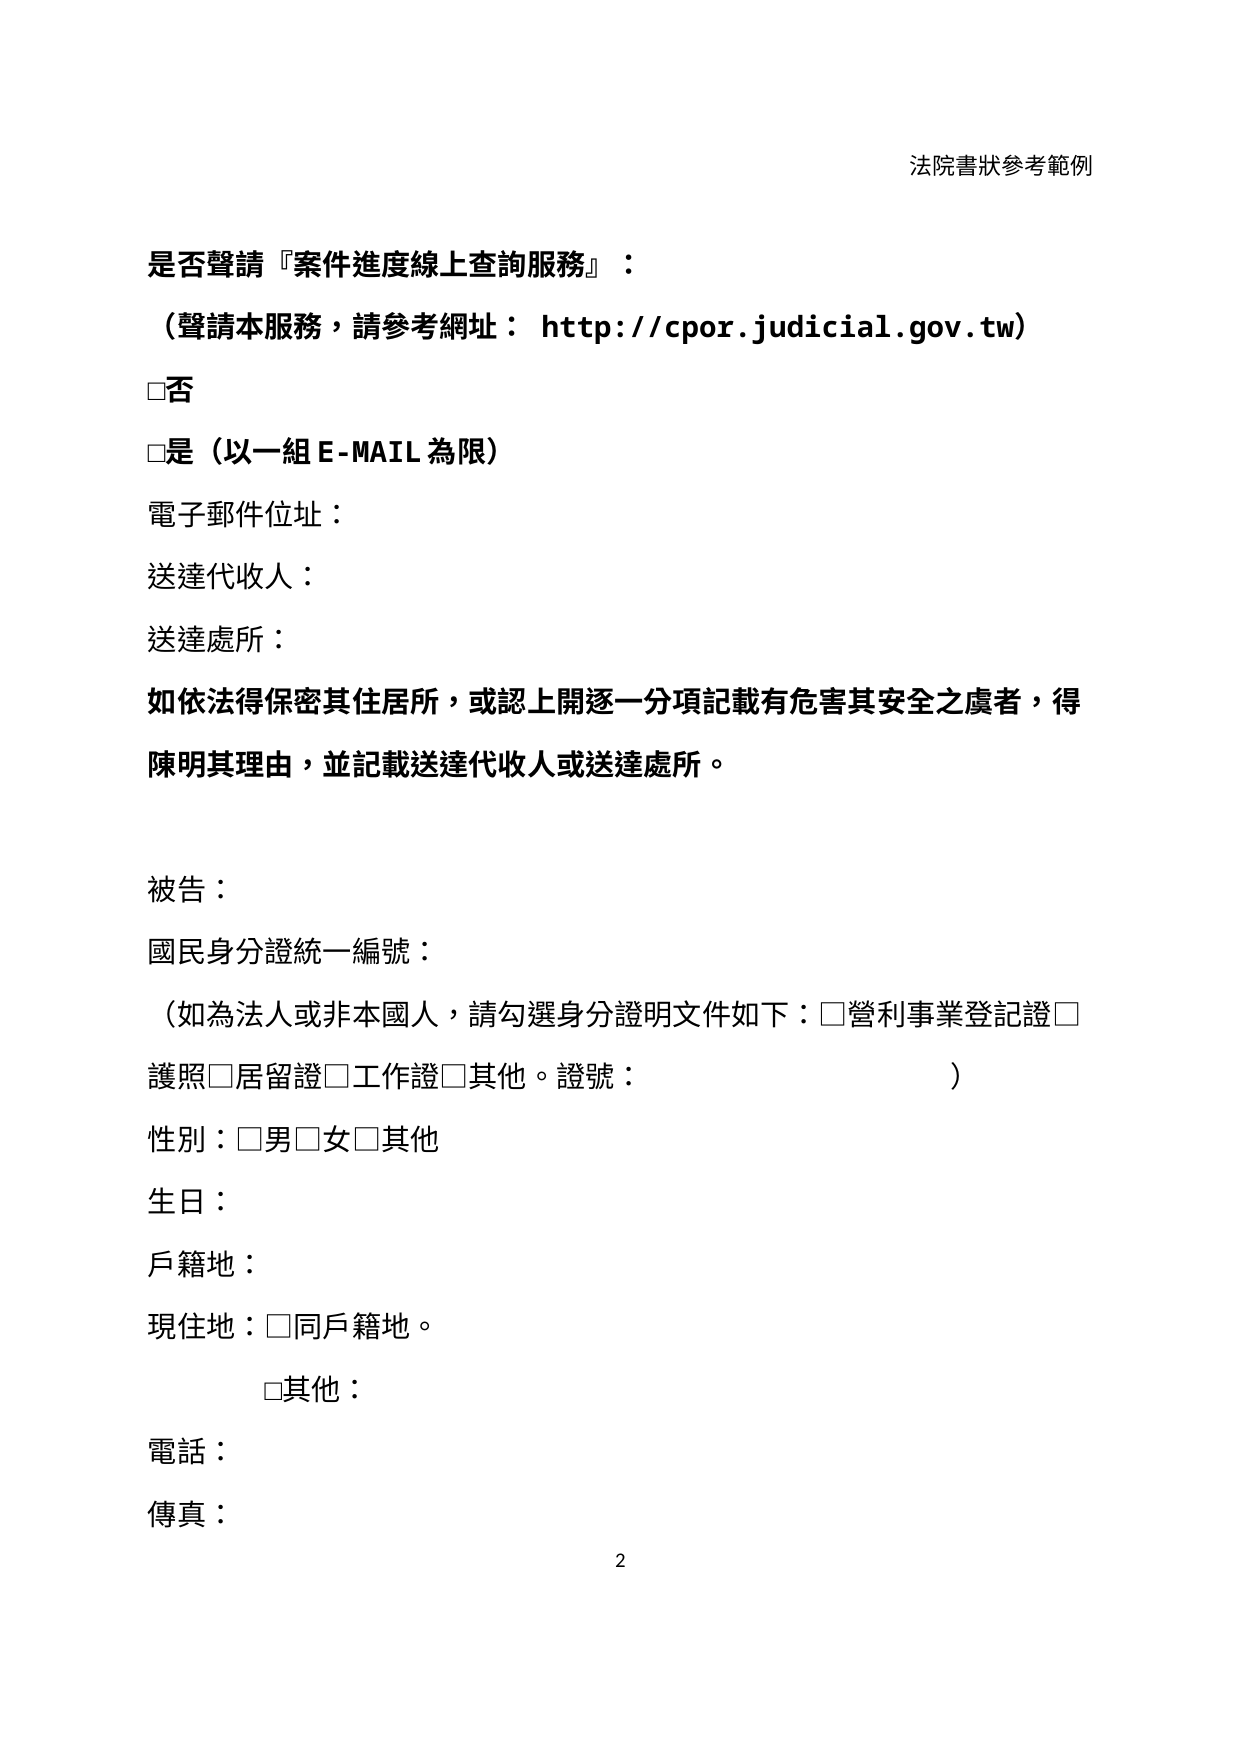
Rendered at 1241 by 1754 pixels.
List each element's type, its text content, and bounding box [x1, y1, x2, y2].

text 戶籍地： [148, 1221, 1092, 1283]
text 電子郵件位址： [148, 471, 1092, 533]
text 現住地：□同戶籍地。 [148, 1283, 1092, 1346]
text 如依法得保密其住居所，或認上開逐一分項記載有危害其安全之虞者，得陳明其理由，並記載送達代收人或送達處所。 [148, 658, 1092, 783]
text 被告： [148, 846, 1092, 908]
text □否 [148, 346, 1092, 408]
text 是否聲請『案件進度線上查詢服務』： [148, 221, 1092, 283]
text 傳真： [148, 1471, 1092, 1533]
text 送達代收人： [148, 533, 1092, 596]
text 生日： [148, 1158, 1092, 1221]
text □是（以一組E-MAIL為限） [148, 408, 1092, 471]
text 送達處所： [148, 596, 1092, 658]
text 性別：□男□女□其他 [148, 1096, 1092, 1158]
text （如為法人或非本國人，請勾選身分證明文件如下：□營利事業登記證□護照□居留證□工作證□其他。證號： ） [148, 971, 1092, 1096]
text （聲請本服務，請參考網址： http://cpor.judicial.gov.tw） [148, 283, 1092, 346]
text 國民身分證統一編號： [148, 908, 1092, 971]
text □其他： [148, 1346, 1092, 1408]
text 電話： [148, 1408, 1092, 1471]
